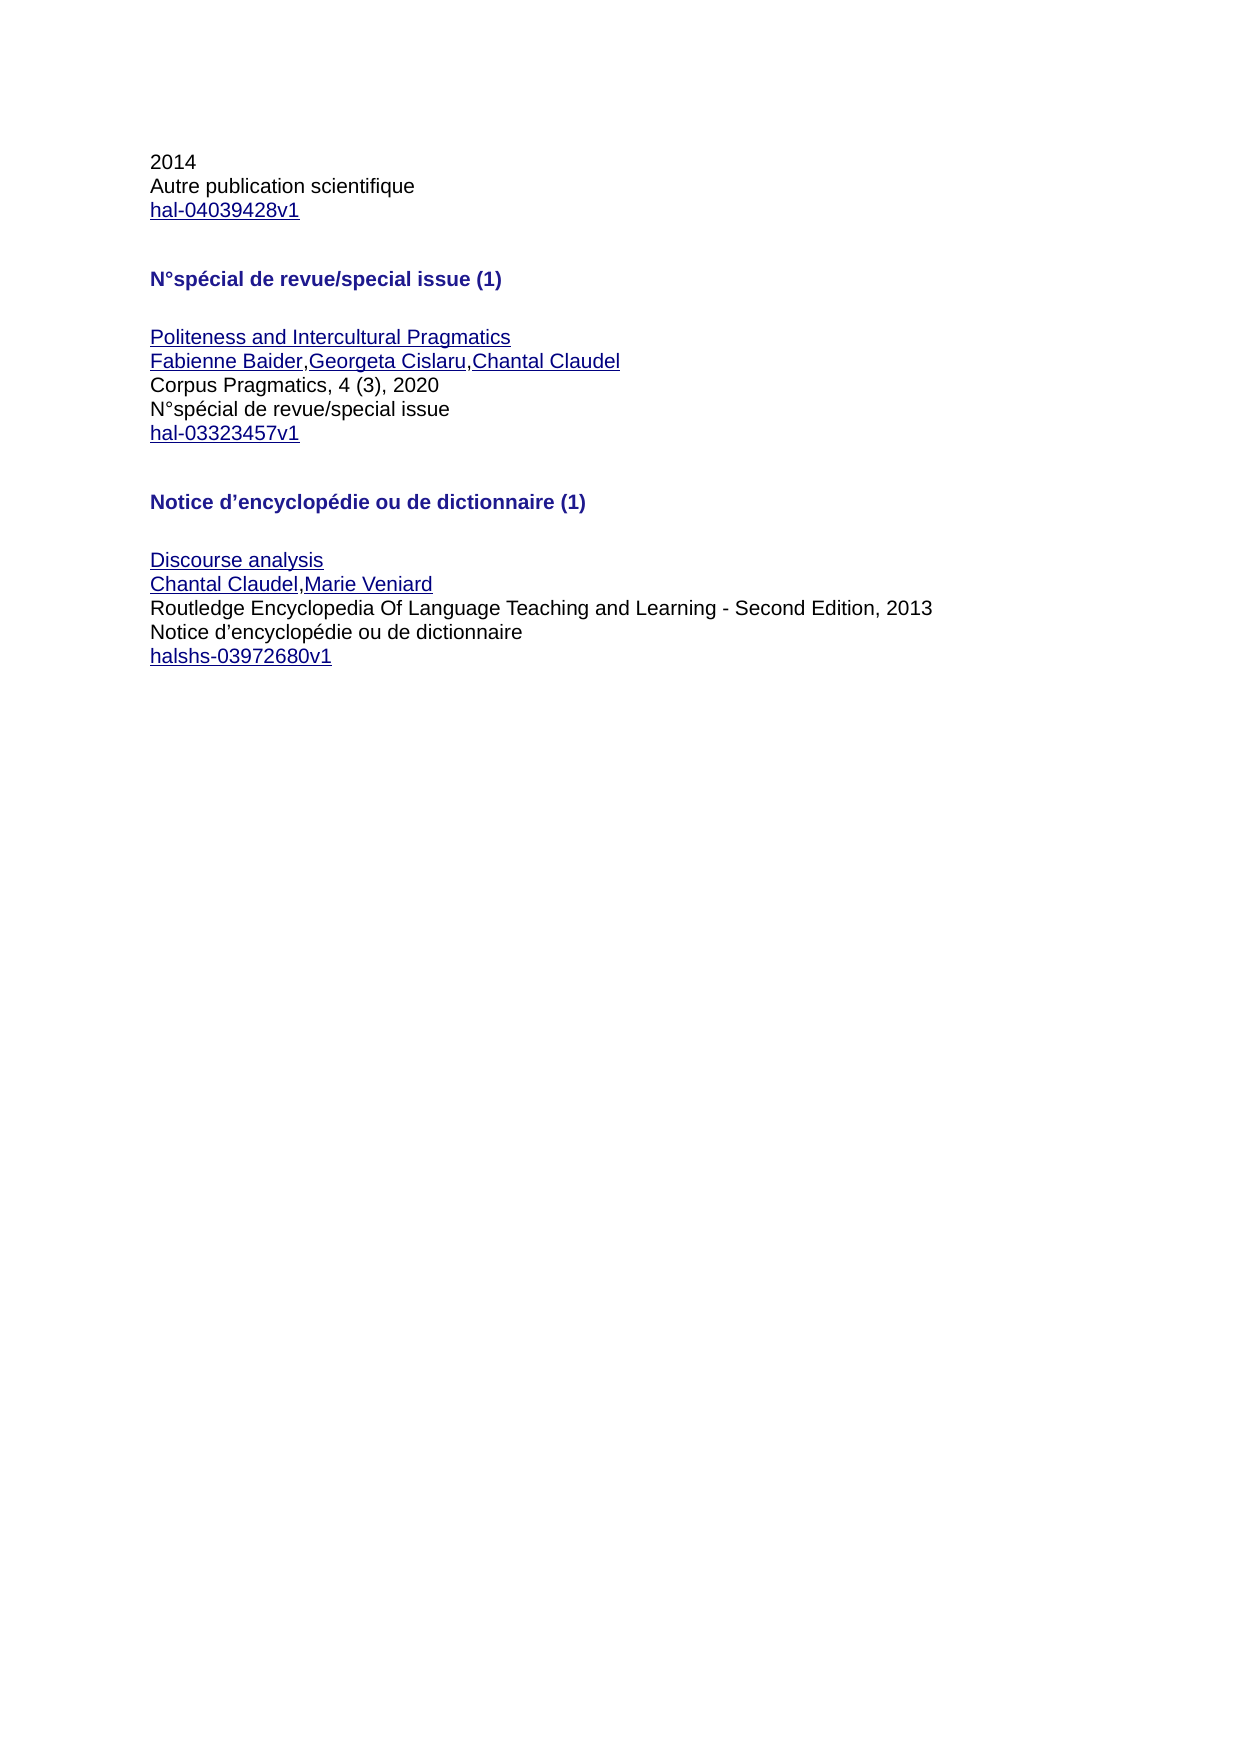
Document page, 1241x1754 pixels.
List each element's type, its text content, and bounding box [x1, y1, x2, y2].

subtitle Notice d’encyclopédie ou de dictionnaire (1) [150, 489, 1090, 513]
table_header Discourse analysis Chantal Claudel,Marie Veniard Routledge Encyclopedia Of Language Teaching and Learning - Second Edition, 2013 Notice d’encyclopédie ou de dictionnaire halshs-03972680v1 [150, 548, 1090, 668]
subtitle N°spécial de revue/special issue (1) [150, 267, 1090, 291]
table_header Politeness and Intercultural Pragmatics Fabienne Baider,Georgeta Cislaru,Chantal Claudel Corpus Pragmatics, 4 (3), 2020 N°spécial de revue/special issue hal-03323457v1 [150, 325, 1090, 445]
table_header 2014 Autre publication scientifique hal-04039428v1 [150, 150, 1090, 222]
